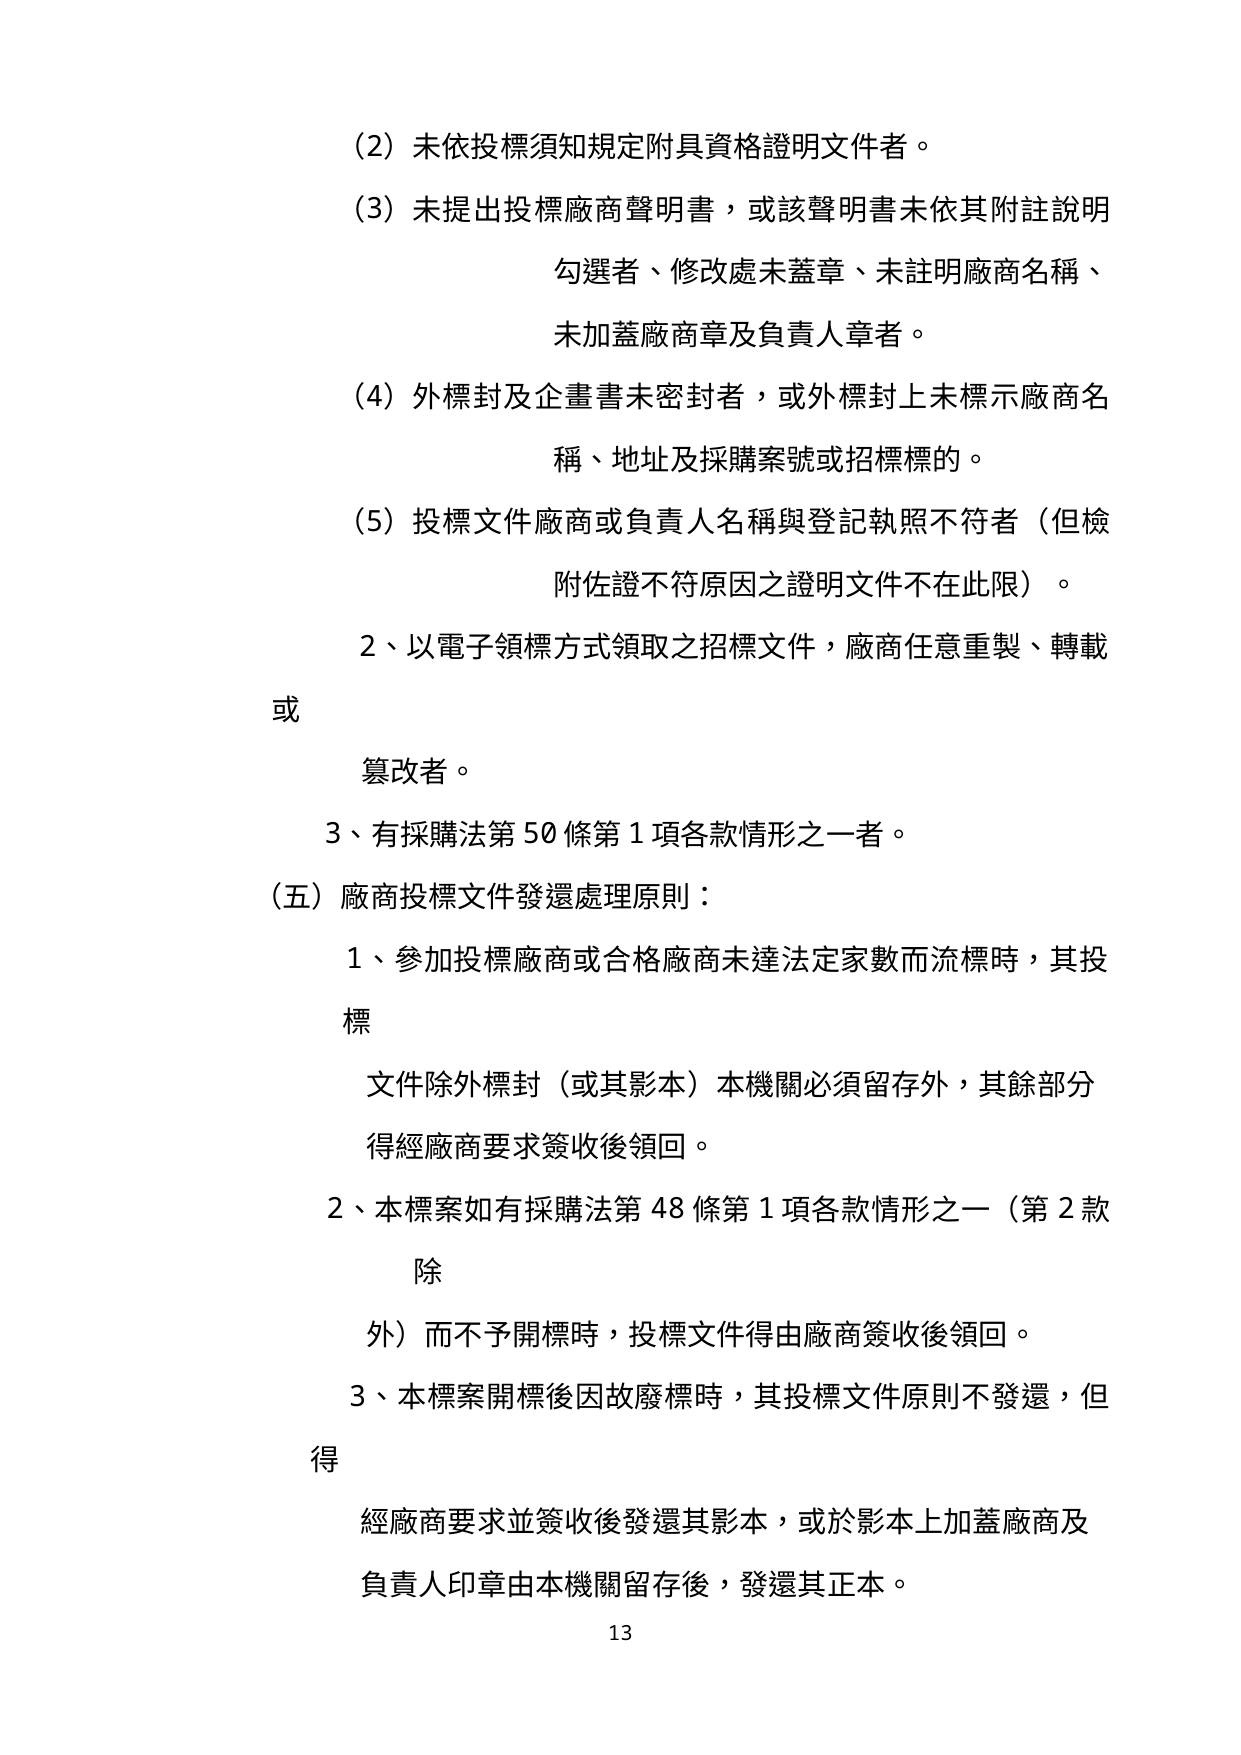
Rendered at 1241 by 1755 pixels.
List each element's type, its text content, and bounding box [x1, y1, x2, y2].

text 經廠商要求並簽收後發還其影本，或於影本上加蓋廠商及 [281, 1478, 1110, 1541]
text 篡改者。 [142, 728, 1110, 791]
text 3、有採購法第50條第1項各款情形之一者。 [272, 791, 1110, 853]
text 得經廠商要求簽收後領回。 [313, 1103, 1110, 1166]
text 3、本標案開標後因故廢標時，其投標文件原則不發還，但得 [169, 1353, 1110, 1478]
text 2、本標案如有採購法第48條第1項各款情形之一（第2款除 [272, 1166, 1110, 1291]
text 文件除外標封（或其影本）本機關必須留存外，其餘部分 [313, 1041, 1110, 1103]
text 1、參加投標廠商或合格廠商未達法定家數而流標時，其投標 [201, 916, 1110, 1041]
text （五）廠商投標文件發還處理原則： [201, 853, 1110, 916]
list 未提出投標廠商聲明書，或該聲明書未依其附註說明勾選者、修改處未蓋章、未註明廠商名稱、未加蓋廠商章及負責人章者。 [336, 166, 1110, 353]
text 2、以電子領標方式領取之招標文件，廠商任意重製、轉載或 [130, 603, 1110, 728]
text 外）而不予開標時，投標文件得由廠商簽收後領回。 [366, 1291, 1110, 1353]
list 外標封及企畫書未密封者，或外標封上未標示廠商名稱、地址及採購案號或招標標的。 [336, 353, 1110, 478]
text 負責人印章由本機關留存後，發還其正本。 [281, 1541, 1110, 1603]
list 未依投標須知規定附具資格證明文件者。 [336, 103, 1110, 166]
list 投標文件廠商或負責人名稱與登記執照不符者（但檢附佐證不符原因之證明文件不在此限）。 [336, 478, 1110, 603]
